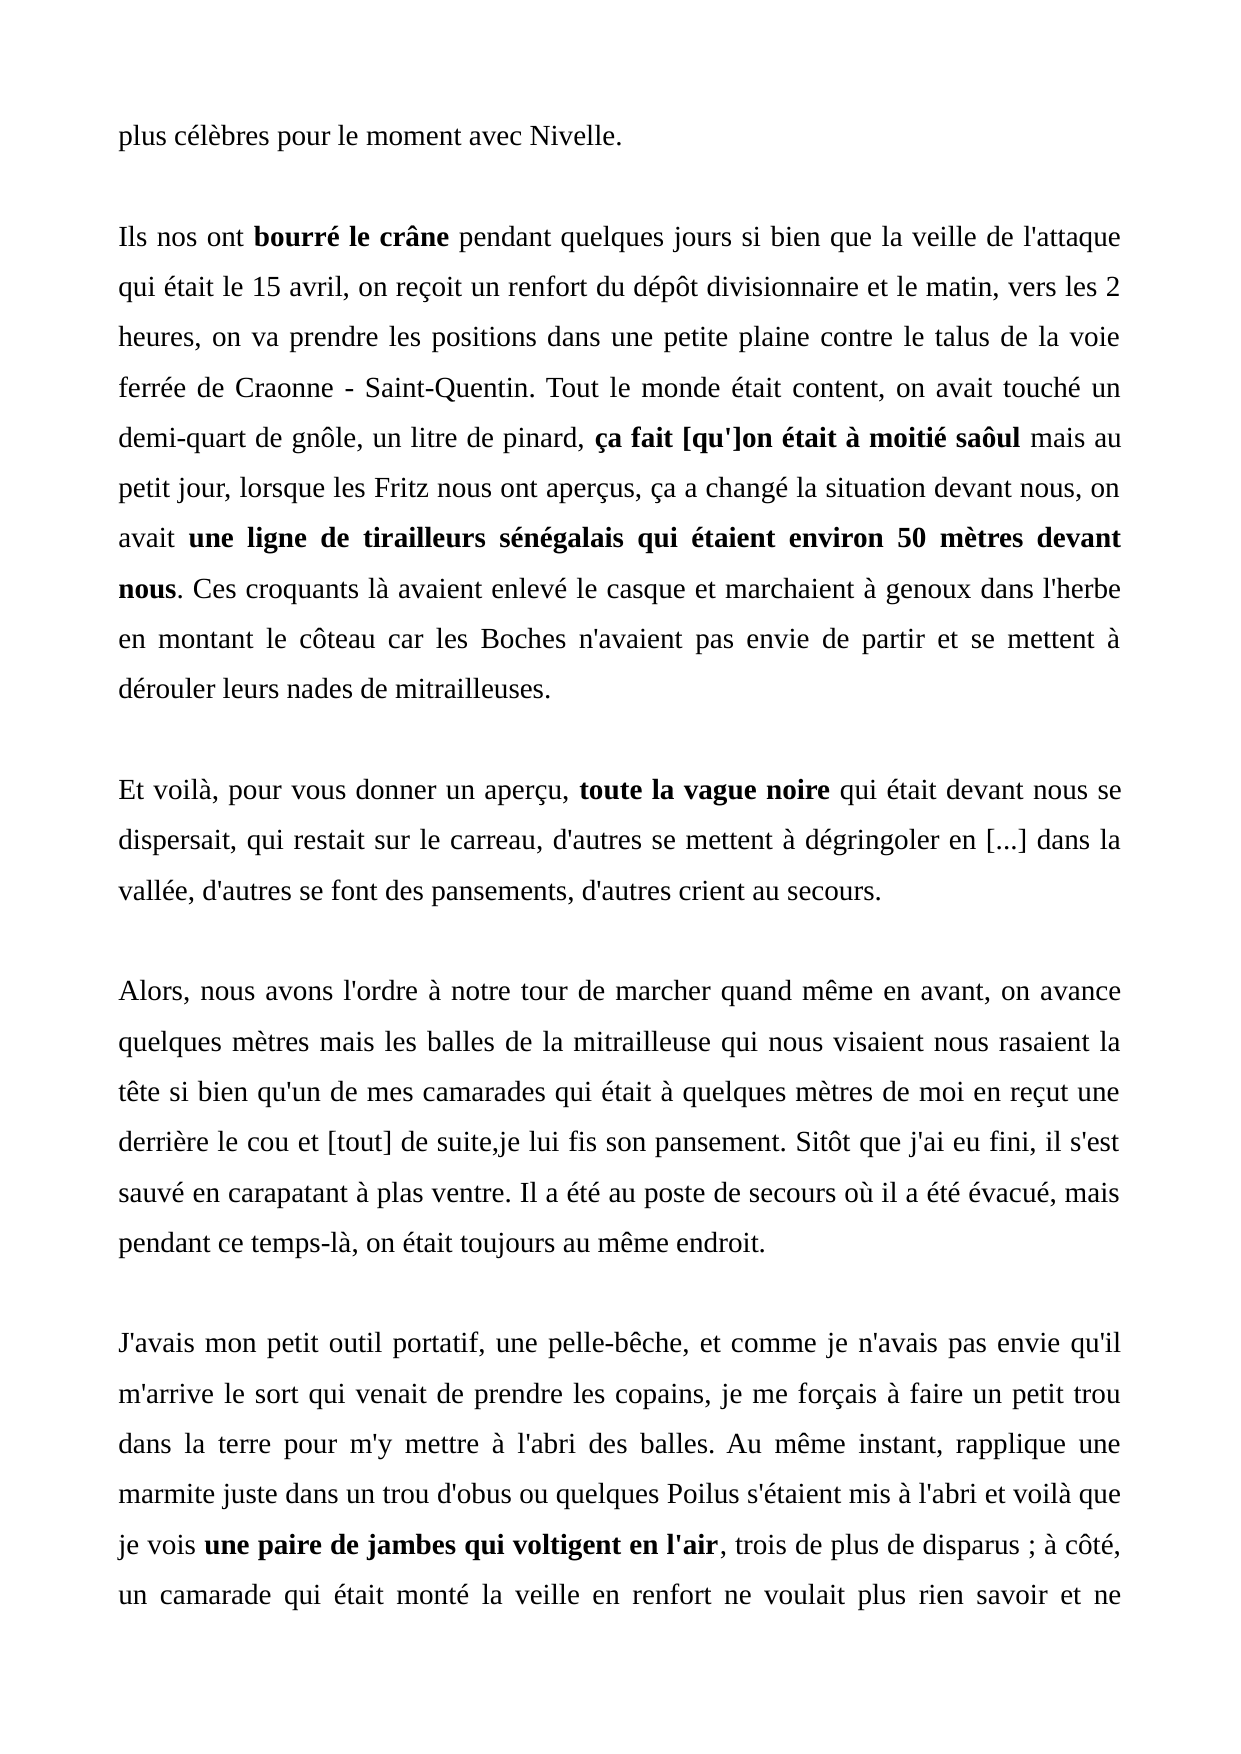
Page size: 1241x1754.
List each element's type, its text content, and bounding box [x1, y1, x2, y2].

text J'avais mon petit outil portatif, une pelle-bêche, et comme je n'avais pas envie qu'il m'arrive le sort qui venait de prendre les copains, je me forçais à faire un petit trou dans la terre pour m'y mettre à l'abri des balles. Au même instant, rapplique une marmite juste dans un trou d'obus ou quelques Poilus s'étaient mis à l'abri et voilà que je vois une paire de jambes qui voltigent en l'air, trois de plus de disparus ; à côté, un camarade qui était monté la veille en renfort ne voulait plus rien savoir et ne [118, 1326, 1122, 1611]
text plus célèbres pour le moment avec Nivelle. [118, 118, 1122, 152]
text Et voilà, pour vous donner un aperçu, toute la vague noire qui était devant nous se dispersait, qui restait sur le carreau, d'autres se mettent à dégringoler en [...] dans la vallée, d'autres se font des pansements, d'autres crient au secours. [118, 772, 1122, 906]
text Ils nos ont bourré le crâne pendant quelques jours si bien que la veille de l'attaque qui était le 15 avril, on reçoit un renfort du dépôt divisionnaire et le matin, vers les 2 heures, on va prendre les positions dans une petite plaine contre le talus de la voie ferrée de Craonne - Saint-Quentin. Tout le monde était content, on avait touché un demi-quart de gnôle, un litre de pinard, ça fait [qu']on était à moitié saôul mais au petit jour, lorsque les Fritz nous ont aperçus, ça a changé la situation devant nous, on avait une ligne de tirailleurs sénégalais qui étaient environ 50 mètres devant nous. Ces croquants là avaient enlevé le casque et marchaient à genoux dans l'herbe en montant le côteau car les Boches n'avaient pas envie de partir et se mettent à dérouler leurs nades de mitrailleuses. [118, 219, 1122, 705]
text Alors, nous avons l'ordre à notre tour de marcher quand même en avant, on avance quelques mètres mais les balles de la mitrailleuse qui nous visaient nous rasaient la tête si bien qu'un de mes camarades qui était à quelques mètres de moi en reçut une derrière le cou et [tout] de suite,je lui fis son pansement. Sitôt que j'ai eu fini, il s'est sauvé en carapatant à plas ventre. Il a été au poste de secours où il a été évacué, mais pendant ce temps-là, on était toujours au même endroit. [118, 973, 1122, 1258]
